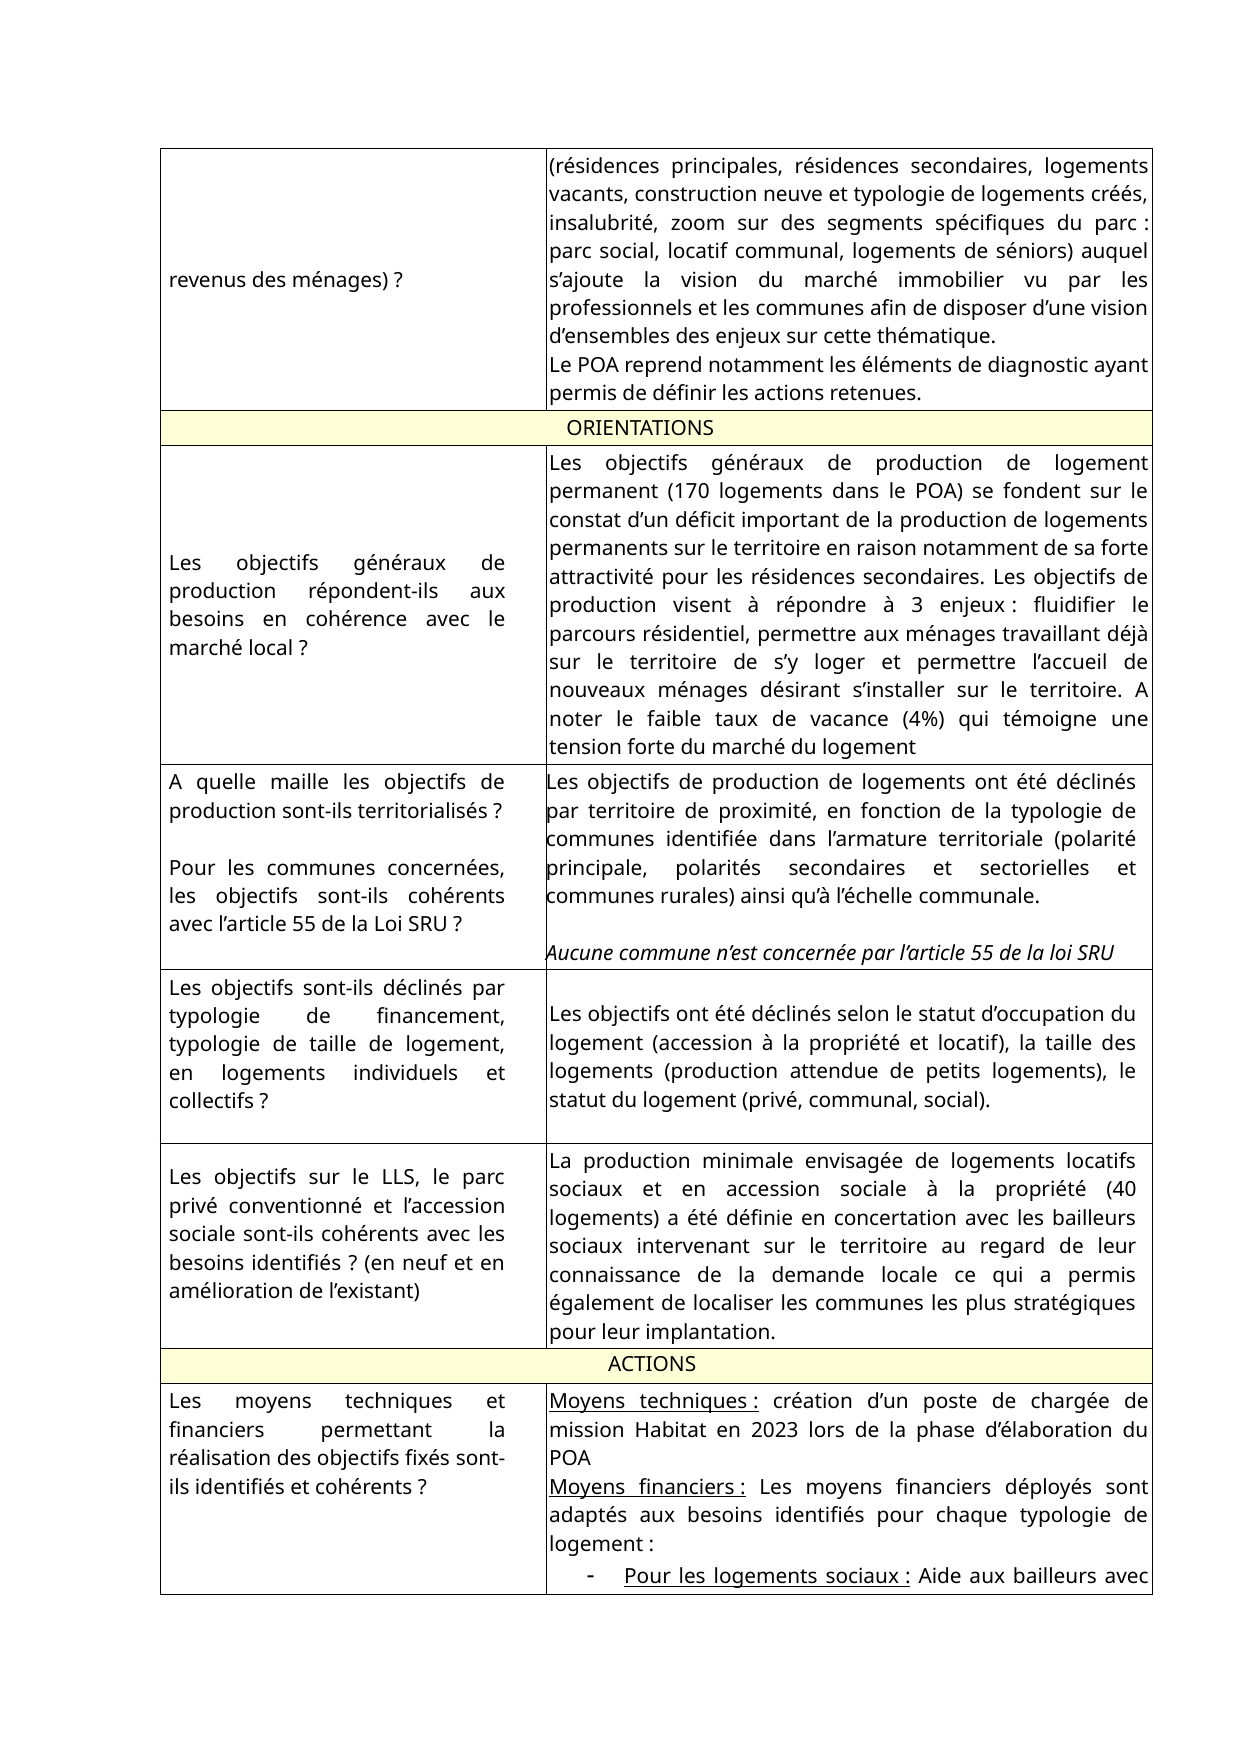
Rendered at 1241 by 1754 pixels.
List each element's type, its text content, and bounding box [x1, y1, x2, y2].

table_cell Les objectifs sont-ils déclinés par typologie de financement, typologie de taille de logement, en logements individuels et collectifs ? [161, 970, 546, 1143]
table_cell revenus des ménages) ? [161, 149, 546, 410]
table_cell (résidences principales, résidences secondaires, logements vacants, construction neuve et typologie de logements créés, insalubrité, zoom sur des segments spécifiques du parc : parc social, locatif communal, logements de séniors) auquel s’ajoute la vision du marché immobilier vu par les professionnels et les communes afin de disposer d’une vision d’ensembles des enjeux sur cette thématique. Le POA reprend notamment les éléments de diagnostic ayant permis de définir les actions retenues. [547, 149, 1152, 410]
table_cell ACTIONS [161, 1349, 1152, 1383]
table_cell Les moyens techniques et financiers permettant la réalisation des objectifs fixés sont-ils identifiés et cohérents ? [161, 1384, 546, 1594]
table_cell Les objectifs généraux de production répondent-ils aux besoins en cohérence avec le marché local ? [161, 446, 546, 764]
table_cell La production minimale envisagée de logements locatifs sociaux et en accession sociale à la propriété (40 logements) a été définie en concertation avec les bailleurs sociaux intervenant sur le territoire au regard de leur connaissance de la demande locale ce qui a permis également de localiser les communes les plus stratégiques pour leur implantation. [547, 1144, 1152, 1348]
table_cell Les objectifs sur le LLS, le parc privé conventionné et l’accession sociale sont-ils cohérents avec les besoins identifiés ? (en neuf et en amélioration de l’existant) [161, 1144, 546, 1348]
table_cell Les objectifs de production de logements ont été déclinés par territoire de proximité, en fonction de la typologie de communes identifiée dans l’armature territoriale (polarité principale, polarités secondaires et sectorielles et communes rurales) ainsi qu’à l’échelle communale. Aucune commune n’est concernée par l’article 55 de la loi SRU [547, 765, 1152, 969]
table_cell A quelle maille les objectifs de production sont-ils territorialisés ? Pour les communes concernées, les objectifs sont-ils cohérents avec l’article 55 de la Loi SRU ? [161, 765, 546, 969]
table_cell Les objectifs généraux de production de logement permanent (170 logements dans le POA) se fondent sur le constat d’un déficit important de la production de logements permanents sur le territoire en raison notamment de sa forte attractivité pour les résidences secondaires. Les objectifs de production visent à répondre à 3 enjeux : fluidifier le parcours résidentiel, permettre aux ménages travaillant déjà sur le territoire de s’y loger et permettre l’accueil de nouveaux ménages désirant s’installer sur le territoire. A noter le faible taux de vacance (4%) qui témoigne une tension forte du marché du logement [547, 446, 1152, 764]
table_cell ORIENTATIONS [161, 411, 1152, 445]
table_cell Moyens techniques : création d’un poste de chargée de mission Habitat en 2023 lors de la phase d’élaboration du POA Moyens financiers : Les moyens financiers déployés sont adaptés aux besoins identifiés pour chaque typologie de logement : Pour les logements sociaux : Aide aux bailleurs avec [547, 1384, 1152, 1594]
table_cell Les objectifs ont été déclinés selon le statut d’occupation du logement (accession à la propriété et locatif), la taille des logements (production attendue de petits logements), le statut du logement (privé, communal, social). [547, 970, 1152, 1143]
